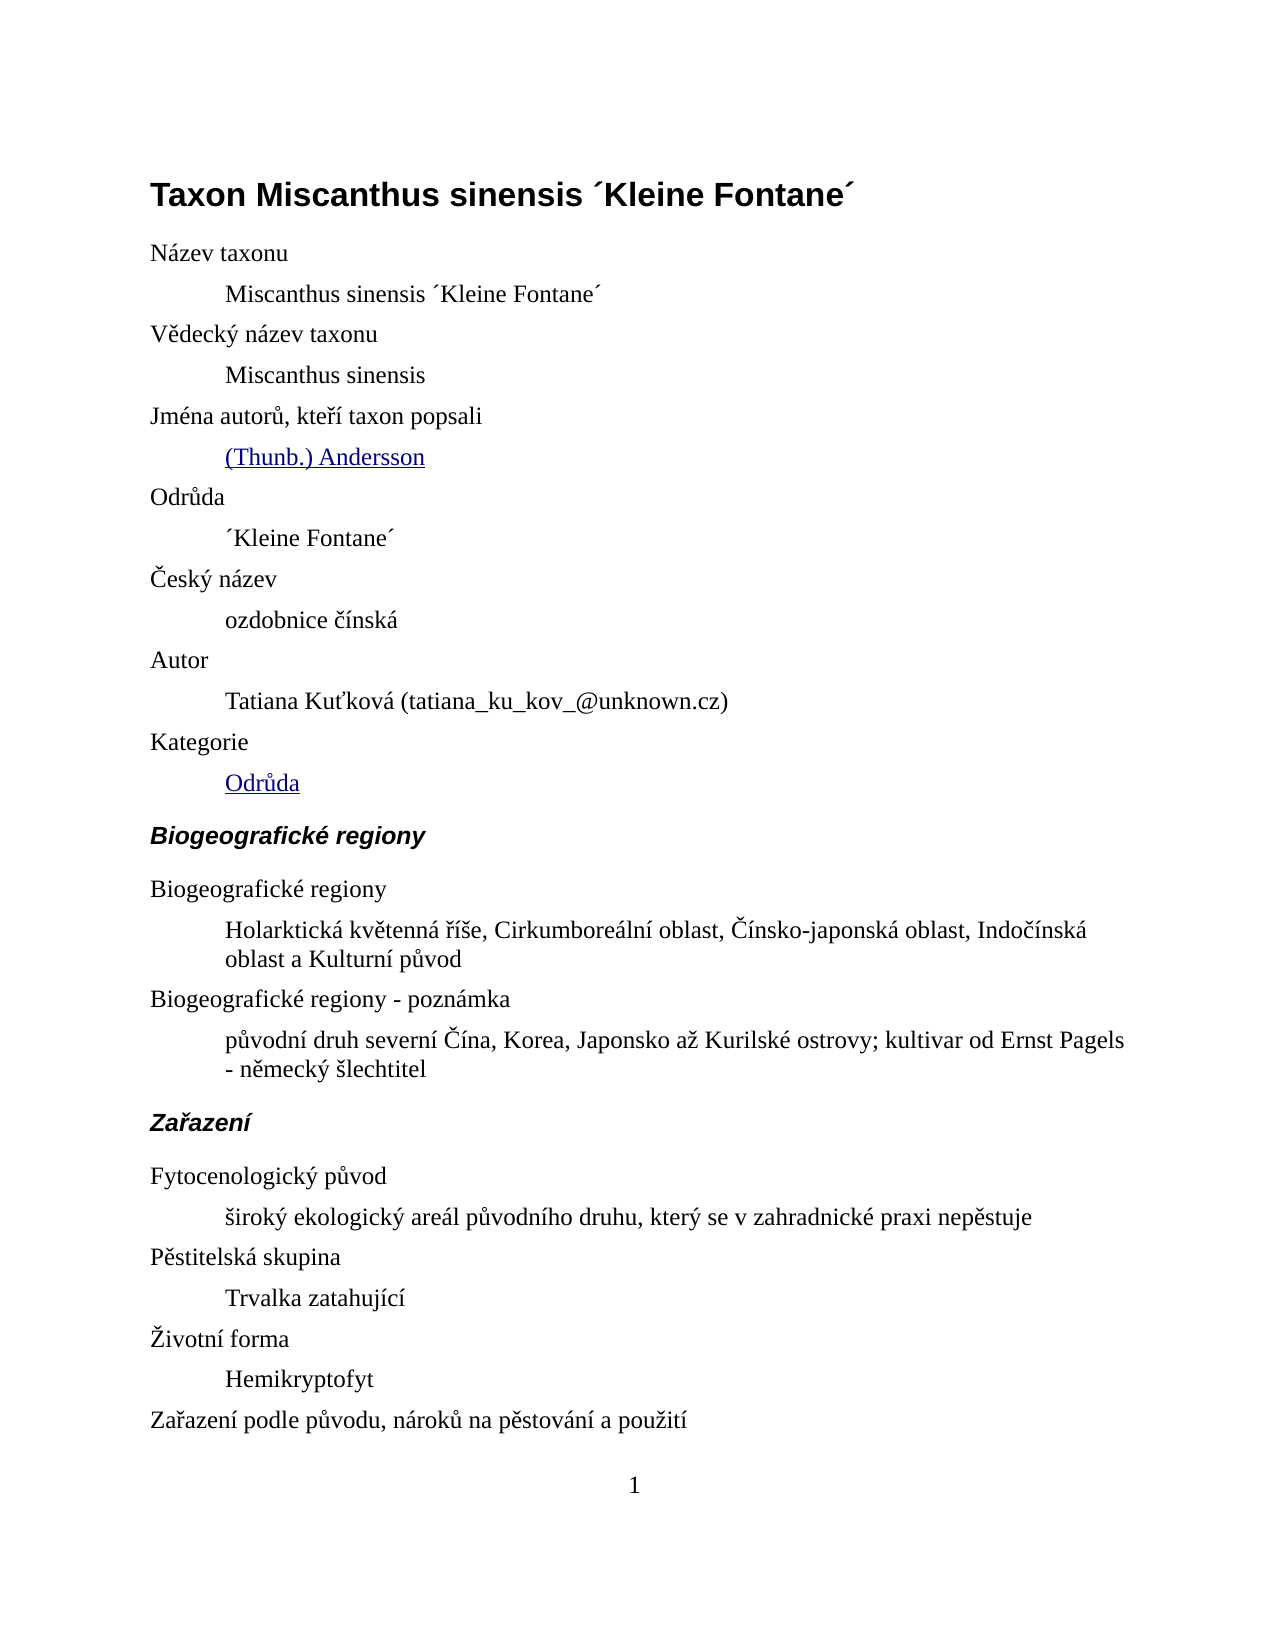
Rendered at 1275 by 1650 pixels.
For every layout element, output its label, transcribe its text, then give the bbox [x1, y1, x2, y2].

text Jména autorů, kteří taxon popsali [150, 401, 1125, 430]
text Český název [150, 564, 1125, 593]
text Zařazení podle původu, nároků na pěstování a použití [150, 1405, 1125, 1434]
text Holarktická květenná říše, Cirkumboreální oblast, Čínsko-japonská oblast, Indočínská oblast a Kulturní původ [225, 915, 1125, 973]
text Miscanthus sinensis [225, 360, 1125, 389]
text Pěstitelská skupina [150, 1242, 1125, 1271]
text Trvalka zatahující [225, 1283, 1125, 1312]
text Tatiana Kuťková (tatiana_ku_kov_@unknown.cz) [225, 686, 1125, 715]
text Životní forma [150, 1324, 1125, 1352]
text Hemikryptofyt [225, 1364, 1125, 1393]
subtitle Zařazení [150, 1108, 1125, 1136]
text Název taxonu [150, 238, 1125, 267]
text ´Kleine Fontane´ [225, 523, 1125, 552]
text Fytocenologický původ [150, 1161, 1125, 1189]
text Kategorie [150, 727, 1125, 756]
text původní druh severní Čína, Korea, Japonsko až Kurilské ostrovy; kultivar od Ernst Pagels - německý šlechtitel [225, 1025, 1125, 1083]
text Odrůda [150, 482, 1125, 511]
text Biogeografické regiony - poznámka [150, 984, 1125, 1013]
subtitle Taxon Miscanthus sinensis ´Kleine Fontane´ [150, 175, 1125, 214]
text široký ekologický areál původního druhu, který se v zahradnické praxi nepěstuje [225, 1202, 1125, 1230]
text Vědecký název taxonu [150, 319, 1125, 348]
text (Thunb.) Andersson [225, 442, 1125, 471]
text ozdobnice čínská [225, 605, 1125, 633]
text Miscanthus sinensis ´Kleine Fontane´ [225, 279, 1125, 308]
subtitle Biogeografické regiony [150, 821, 1125, 850]
text Autor [150, 645, 1125, 674]
text Odrůda [225, 768, 1125, 796]
text Biogeografické regiony [150, 874, 1125, 903]
